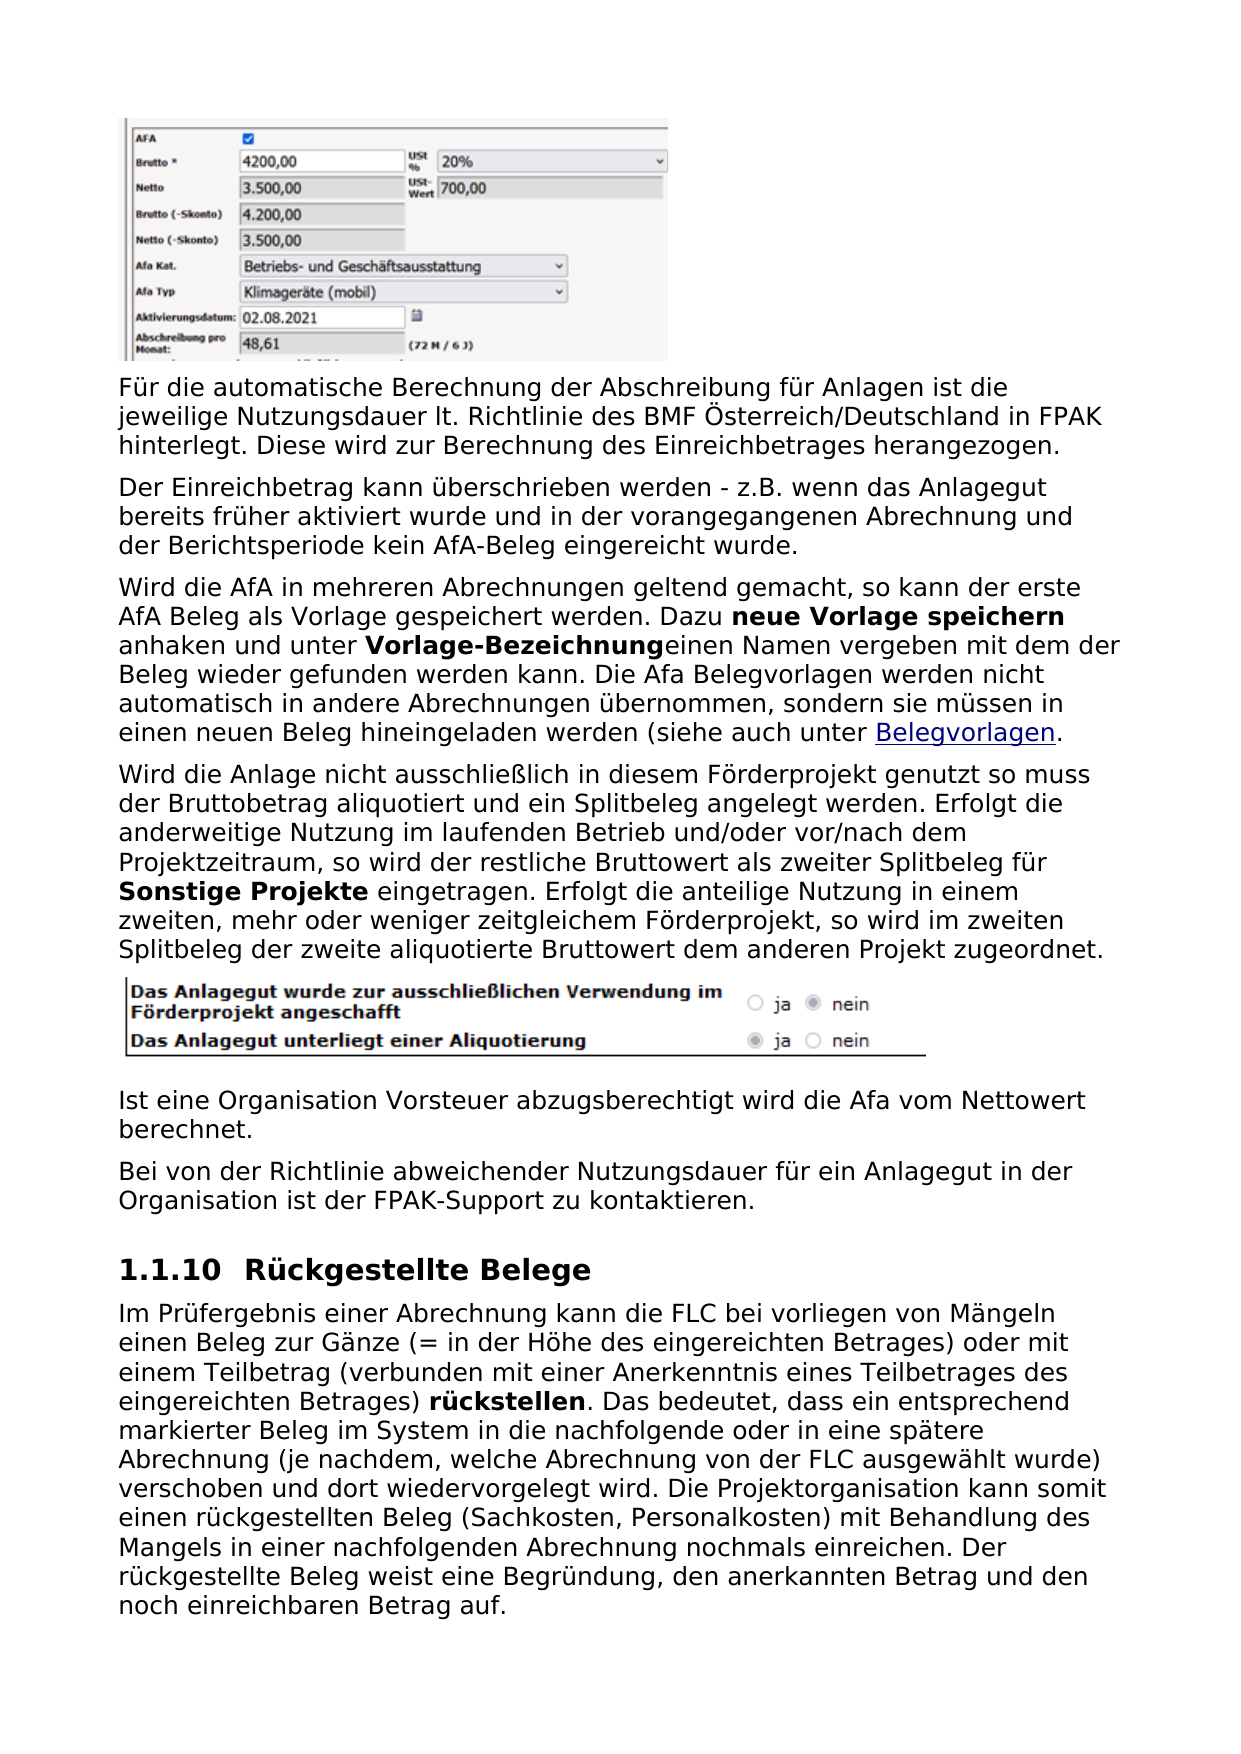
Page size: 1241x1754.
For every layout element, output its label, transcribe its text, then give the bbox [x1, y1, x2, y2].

subtitle Rückgestellte Belege [118, 1253, 1122, 1287]
text Der Einreichbetrag kann überschrieben werden - z.B. wenn das Anlagegut bereits früher aktiviert wurde und in der vorangegangenen Abrechnung und der Berichtsperiode kein AfA-Beleg eingereicht wurde. [118, 473, 1122, 560]
picture [118, 118, 669, 361]
text Im Prüfergebnis einer Abrechnung kann die FLC bei vorliegen von Mängeln einen Beleg zur Gänze (= in der Höhe des eingereichten Betrages) oder mit einem Teilbetrag (verbunden mit einer Anerkenntnis eines Teilbetrages des eingereichten Betrages) rückstellen. Das bedeutet, dass ein entsprechend markierter Beleg im System in die nachfolgende oder in eine spätere Abrechnung (je nachdem, welche Abrechnung von der FLC ausgewählt wurde) verschoben und dort wiedervorgelegt wird. Die Projektorganisation kann somit einen rückgestellten Beleg (Sachkosten, Personalkosten) mit Behandlung des Mangels in einer nachfolgenden Abrechnung nochmals einreichen. Der rückgestellte Beleg weist eine Begründung, den anerkannten Betrag und den noch einreichbaren Betrag auf. [118, 1299, 1122, 1620]
text Wird die Anlage nicht ausschließlich in diesem Förderprojekt genutzt so muss der Bruttobetrag aliquotiert und ein Splitbeleg angelegt werden. Erfolgt die anderweitige Nutzung im laufenden Betrieb und/oder vor/nach dem Projektzeitraum, so wird der restliche Bruttowert als zweiter Splitbeleg für Sonstige Projekte eingetragen. Erfolgt die anteilige Nutzung in einem zweiten, mehr oder weniger zeitgleichem Förderprojekt, so wird im zweiten Splitbeleg der zweite aliquotierte Bruttowert dem anderen Projekt zugeordnet. [118, 760, 1122, 964]
text Wird die AfA in mehreren Abrechnungen geltend gemacht, so kann der erste AfA Beleg als Vorlage gespeichert werden. Dazu neue Vorlage speichern anhaken und unter Vorlage-Bezeichnungeinen Namen vergeben mit dem der Beleg wieder gefunden werden kann. Die Afa Belegvorlagen werden nicht automatisch in andere Abrechnungen übernommen, sondern sie müssen in einen neuen Beleg hineingeladen werden (siehe auch unter Belegvorlagen. [118, 573, 1122, 748]
text Ist eine Organisation Vorsteuer abzugsberechtigt wird die Afa vom Nettowert berechnet. [118, 1086, 1122, 1145]
text Bei von der Richtlinie abweichender Nutzungsdauer für ein Anlagegut in der Organisation ist der FPAK-Support zu kontaktieren. [118, 1157, 1122, 1216]
text Für die automatische Berechnung der Abschreibung für Anlagen ist die jeweilige Nutzungsdauer lt. Richtlinie des BMF Österreich/Deutschland in FPAK hinterlegt. Diese wird zur Berechnung des Einreichbetrages herangezogen. [118, 373, 1122, 460]
picture [118, 977, 926, 1074]
